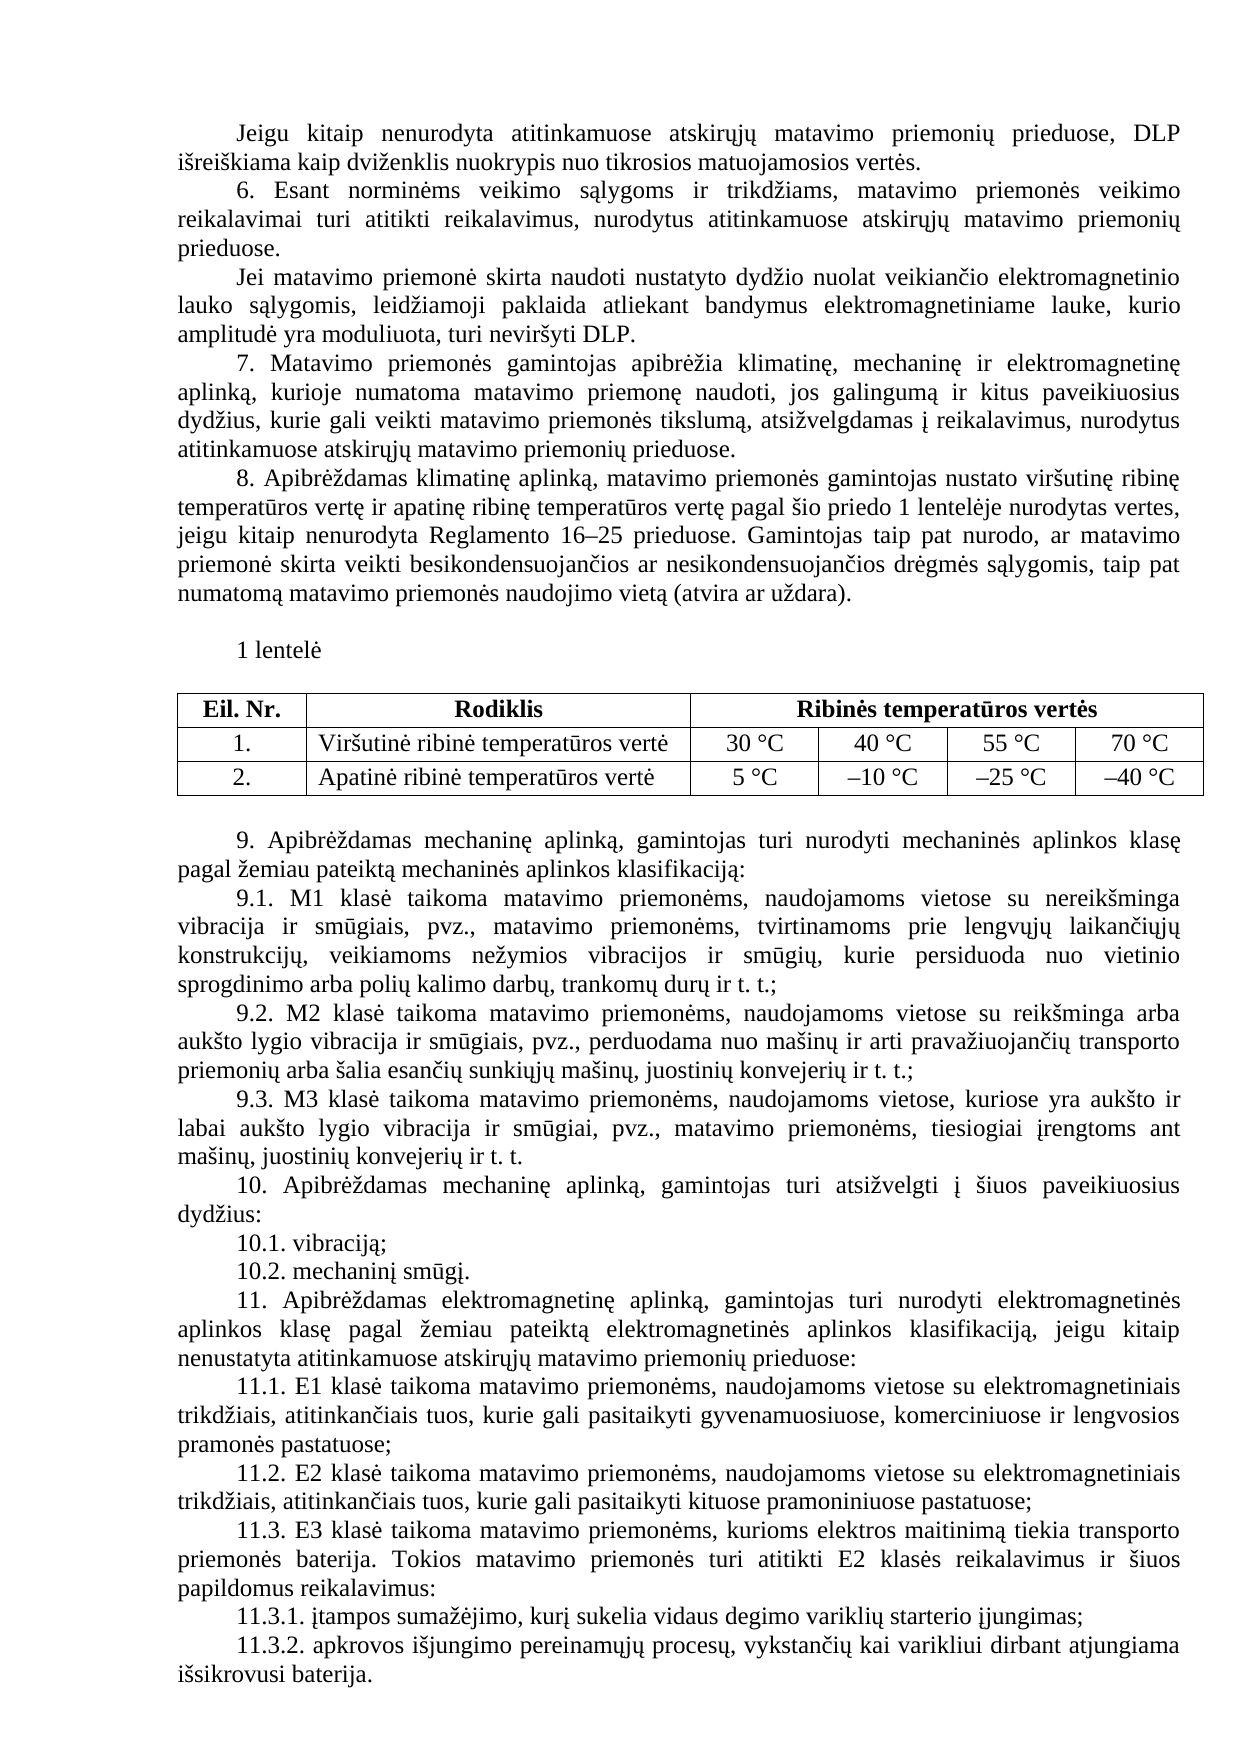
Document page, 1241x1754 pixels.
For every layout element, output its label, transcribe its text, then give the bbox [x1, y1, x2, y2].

table_header Ribinės temperatūros vertės [691, 694, 1203, 727]
text 10.2. mechaninį smūgį. [177, 1256, 1181, 1285]
text Jeigu kitaip nenurodyta atitinkamuose atskirųjų matavimo priemonių prieduose, DLP išreiškiama kaip dviženklis nuokrypis nuo tikrosios matuojamosios vertės. [177, 118, 1181, 176]
text 11.3. E3 klasė taikoma matavimo priemonėms, kurioms elektros maitinimą tiekia transporto priemonės baterija. Tokios matavimo priemonės turi atitikti E2 klasės reikalavimus ir šiuos papildomus reikalavimus: [177, 1515, 1181, 1601]
text 9. Apibrėždamas mechaninę aplinką, gamintojas turi nurodyti mechaninės aplinkos klasę pagal žemiau pateiktą mechaninės aplinkos klasifikaciją: [177, 825, 1181, 883]
text 8. Apibrėždamas klimatinę aplinką, matavimo priemonės gamintojas nustato viršutinę ribinę temperatūros vertę ir apatinę ribinę temperatūros vertę pagal šio priedo 1 lentelėje nurodytas vertes, jeigu kitaip nenurodyta Reglamento 16–25 prieduose. Gamintojas taip pat nurodo, ar matavimo priemonė skirta veikti besikondensuojančios ar nesikondensuojančios drėgmės sąlygomis, taip pat numatomą matavimo priemonės naudojimo vietą (atvira ar uždara). [177, 463, 1181, 607]
text 1 lentelė [177, 636, 1181, 664]
table_cell Apatinė ribinė temperatūros vertė [307, 762, 690, 795]
table_cell 1. [178, 728, 306, 761]
text 11.2. E2 klasė taikoma matavimo priemonėms, naudojamoms vietose su elektromagnetiniais trikdžiais, atitinkančiais tuos, kurie gali pasitaikyti kituose pramoniniuose pastatuose; [177, 1458, 1181, 1515]
table_header Eil. Nr. [178, 694, 306, 727]
text 9.2. M2 klasė taikoma matavimo priemonėms, naudojamoms vietose su reikšminga arba aukšto lygio vibracija ir smūgiais, pvz., perduodama nuo mašinų ir arti pravažiuojančių transporto priemonių arba šalia esančių sunkiųjų mašinų, juostinių konvejerių ir t. t.; [177, 998, 1181, 1084]
table_cell Viršutinė ribinė temperatūros vertė [307, 728, 690, 761]
table_cell –25 °C [948, 762, 1075, 795]
table_cell 55 °C [948, 728, 1075, 761]
table_cell 2. [178, 762, 306, 795]
table_cell –40 °C [1076, 762, 1203, 795]
text 11.3.1. įtampos sumažėjimo, kurį sukelia vidaus degimo variklių starterio įjungimas; [177, 1601, 1181, 1630]
text 10. Apibrėždamas mechaninę aplinką, gamintojas turi atsižvelgti į šiuos paveikiuosius dydžius: [177, 1170, 1181, 1228]
text 11.3.2. apkrovos išjungimo pereinamųjų procesų, vykstančių kai varikliui dirbant atjungiama išsikrovusi baterija. [177, 1630, 1181, 1688]
text Jei matavimo priemonė skirta naudoti nustatyto dydžio nuolat veikiančio elektromagnetinio lauko sąlygomis, leidžiamoji paklaida atliekant bandymus elektromagnetiniame lauke, kurio amplitudė yra moduliuota, turi neviršyti DLP. [177, 262, 1181, 348]
text 9.1. M1 klasė taikoma matavimo priemonėms, naudojamoms vietose su nereikšminga vibracija ir smūgiais, pvz., matavimo priemonėms, tvirtinamoms prie lengvųjų laikančiųjų konstrukcijų, veikiamoms nežymios vibracijos ir smūgių, kurie persiduoda nuo vietinio sprogdinimo arba polių kalimo darbų, trankomų durų ir t. t.; [177, 883, 1181, 998]
text 9.3. M3 klasė taikoma matavimo priemonėms, naudojamoms vietose, kuriose yra aukšto ir labai aukšto lygio vibracija ir smūgiai, pvz., matavimo priemonėms, tiesiogiai įrengtoms ant mašinų, juostinių konvejerių ir t. t. [177, 1084, 1181, 1170]
table_cell 70 °C [1076, 728, 1203, 761]
table_cell 40 °C [819, 728, 947, 761]
text 11. Apibrėždamas elektromagnetinę aplinką, gamintojas turi nurodyti elektromagnetinės aplinkos klasę pagal žemiau pateiktą elektromagnetinės aplinkos klasifikaciją, jeigu kitaip nenustatyta atitinkamuose atskirųjų matavimo priemonių prieduose: [177, 1285, 1181, 1371]
table_cell –10 °C [819, 762, 947, 795]
table_cell 30 °C [691, 728, 818, 761]
table_header Rodiklis [307, 694, 690, 727]
text 10.1. vibraciją; [177, 1228, 1181, 1256]
text 11.1. E1 klasė taikoma matavimo priemonėms, naudojamoms vietose su elektromagnetiniais trikdžiais, atitinkančiais tuos, kurie gali pasitaikyti gyvenamuosiuose, komerciniuose ir lengvosios pramonės pastatuose; [177, 1371, 1181, 1458]
table_cell 5 °C [691, 762, 818, 795]
text 6. Esant norminėms veikimo sąlygoms ir trikdžiams, matavimo priemonės veikimo reikalavimai turi atitikti reikalavimus, nurodytus atitinkamuose atskirųjų matavimo priemonių prieduose. [177, 176, 1181, 262]
text 7. Matavimo priemonės gamintojas apibrėžia klimatinę, mechaninę ir elektromagnetinę aplinką, kurioje numatoma matavimo priemonę naudoti, jos galingumą ir kitus paveikiuosius dydžius, kurie gali veikti matavimo priemonės tikslumą, atsižvelgdamas į reikalavimus, nurodytus atitinkamuose atskirųjų matavimo priemonių prieduose. [177, 348, 1181, 463]
